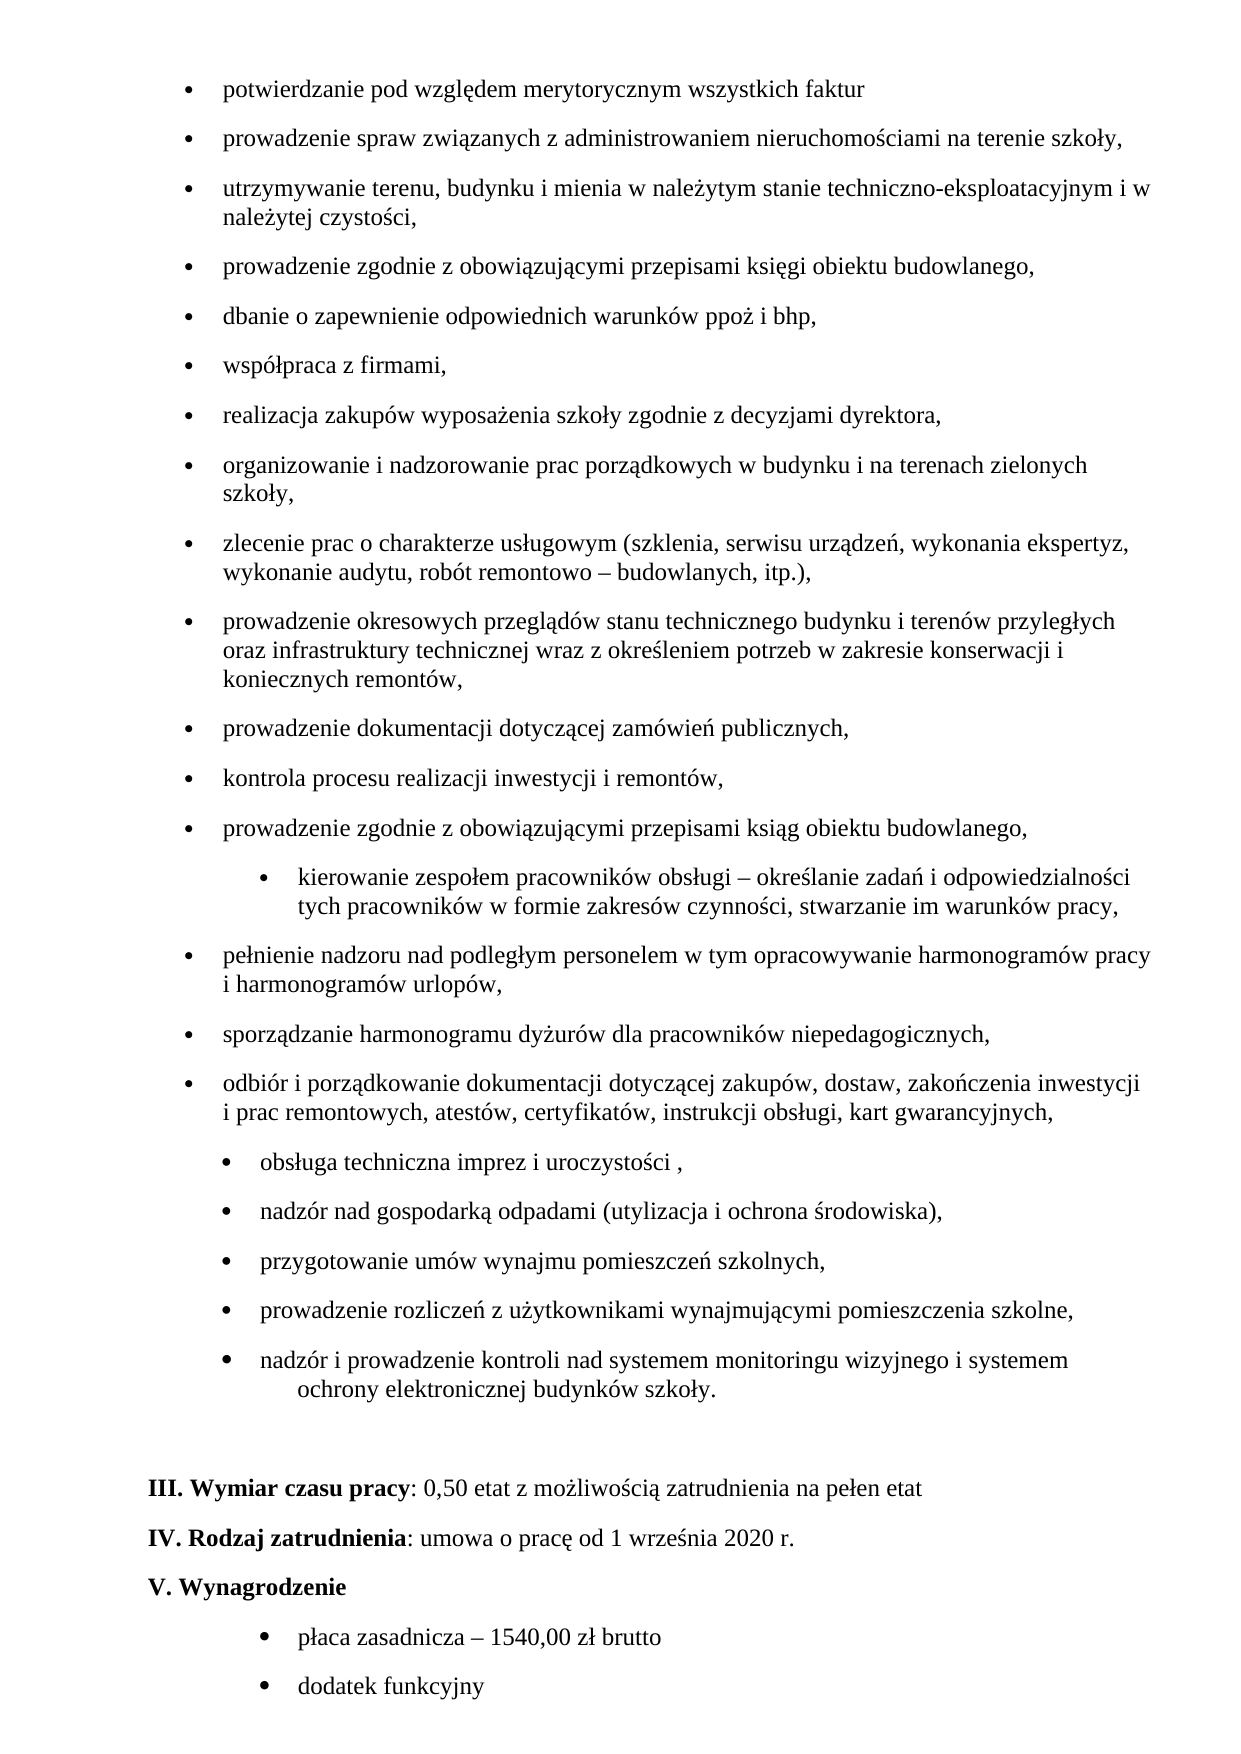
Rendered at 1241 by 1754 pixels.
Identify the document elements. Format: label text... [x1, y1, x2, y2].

list organizowanie i nadzorowanie prac porządkowych w budynku i na terenach zielonych szkoły, [185, 450, 1152, 507]
list kierowanie zespołem pracowników obsługi – określanie zadań i odpowiedzialności tych pracowników w formie zakresów czynności, stwarzanie im warunków pracy, [260, 862, 1152, 920]
list prowadzenie okresowych przeglądów stanu technicznego budynku i terenów przyległych oraz infrastruktury technicznej wraz z określeniem potrzeb w zakresie konserwacji i koniecznych remontów, [185, 606, 1152, 693]
list pełnienie nadzoru nad podległym personelem w tym opracowywanie harmonogramów pracy i harmonogramów urlopów, [185, 941, 1152, 998]
list sporządzanie harmonogramu dyżurów dla pracowników niepedagogicznych, [185, 1019, 1152, 1048]
list prowadzenie zgodnie z obowiązującymi przepisami ksiąg obiektu budowlanego, [185, 813, 1152, 841]
list prowadzenie rozliczeń z użytkownikami wynajmującymi pomieszczenia szkolne, [222, 1296, 1152, 1324]
list utrzymywanie terenu, budynku i mienia w należytym stanie techniczno-eksploatacyjnym i w należytej czystości, [185, 173, 1152, 231]
list płaca zasadnicza – 1540,00 zł brutto [260, 1622, 1152, 1651]
list obsługa techniczna imprez i uroczystości , [222, 1147, 1152, 1176]
list dodatek funkcyjny [260, 1671, 1152, 1700]
list nadzór nad gospodarką odpadami (utylizacja i ochrona środowiska), [222, 1196, 1152, 1225]
list zlecenie prac o charakterze usługowym (szklenia, serwisu urządzeń, wykonania ekspertyz, wykonanie audytu, robót remontowo – budowlanych, itp.), [185, 528, 1152, 586]
text III. Wymiar czasu pracy: 0, 50 etat z możliwością zatrudnienia na pełen etat [148, 1473, 1152, 1502]
list współpraca z firmami, [185, 351, 1152, 379]
text IV. Rodzaj zatrudnienia: umowa o pracę od 1 września 2020 r. [148, 1523, 1152, 1551]
list prowadzenie spraw związanych z administrowaniem nieruchomościami na terenie szkoły, [185, 123, 1152, 152]
list nadzór i prowadzenie kontroli nad systemem monitoringu wizyjnego i systemem ochrony elektronicznej budynków szkoły. [222, 1345, 1152, 1403]
text V. Wynagrodzenie [148, 1572, 1152, 1601]
list potwierdzanie pod względem merytorycznym wszystkich faktur [185, 74, 1152, 103]
list prowadzenie zgodnie z obowiązującymi przepisami księgi obiektu budowlanego, [185, 251, 1152, 280]
list realizacja zakupów wyposażenia szkoły zgodnie z decyzjami dyrektora, [185, 400, 1152, 429]
list przygotowanie umów wynajmu pomieszczeń szkolnych, [222, 1246, 1152, 1275]
list odbiór i porządkowanie dokumentacji dotyczącej zakupów, dostaw, zakończenia inwestycji i prac remontowych, atestów, certyfikatów, instrukcji obsługi, kart gwarancyjnych, [185, 1068, 1152, 1126]
list dbanie o zapewnienie odpowiednich warunków ppoż i bhp, [185, 301, 1152, 330]
list kontrola procesu realizacji inwestycji i remontów, [185, 763, 1152, 792]
list prowadzenie dokumentacji dotyczącej zamówień publicznych, [185, 713, 1152, 742]
